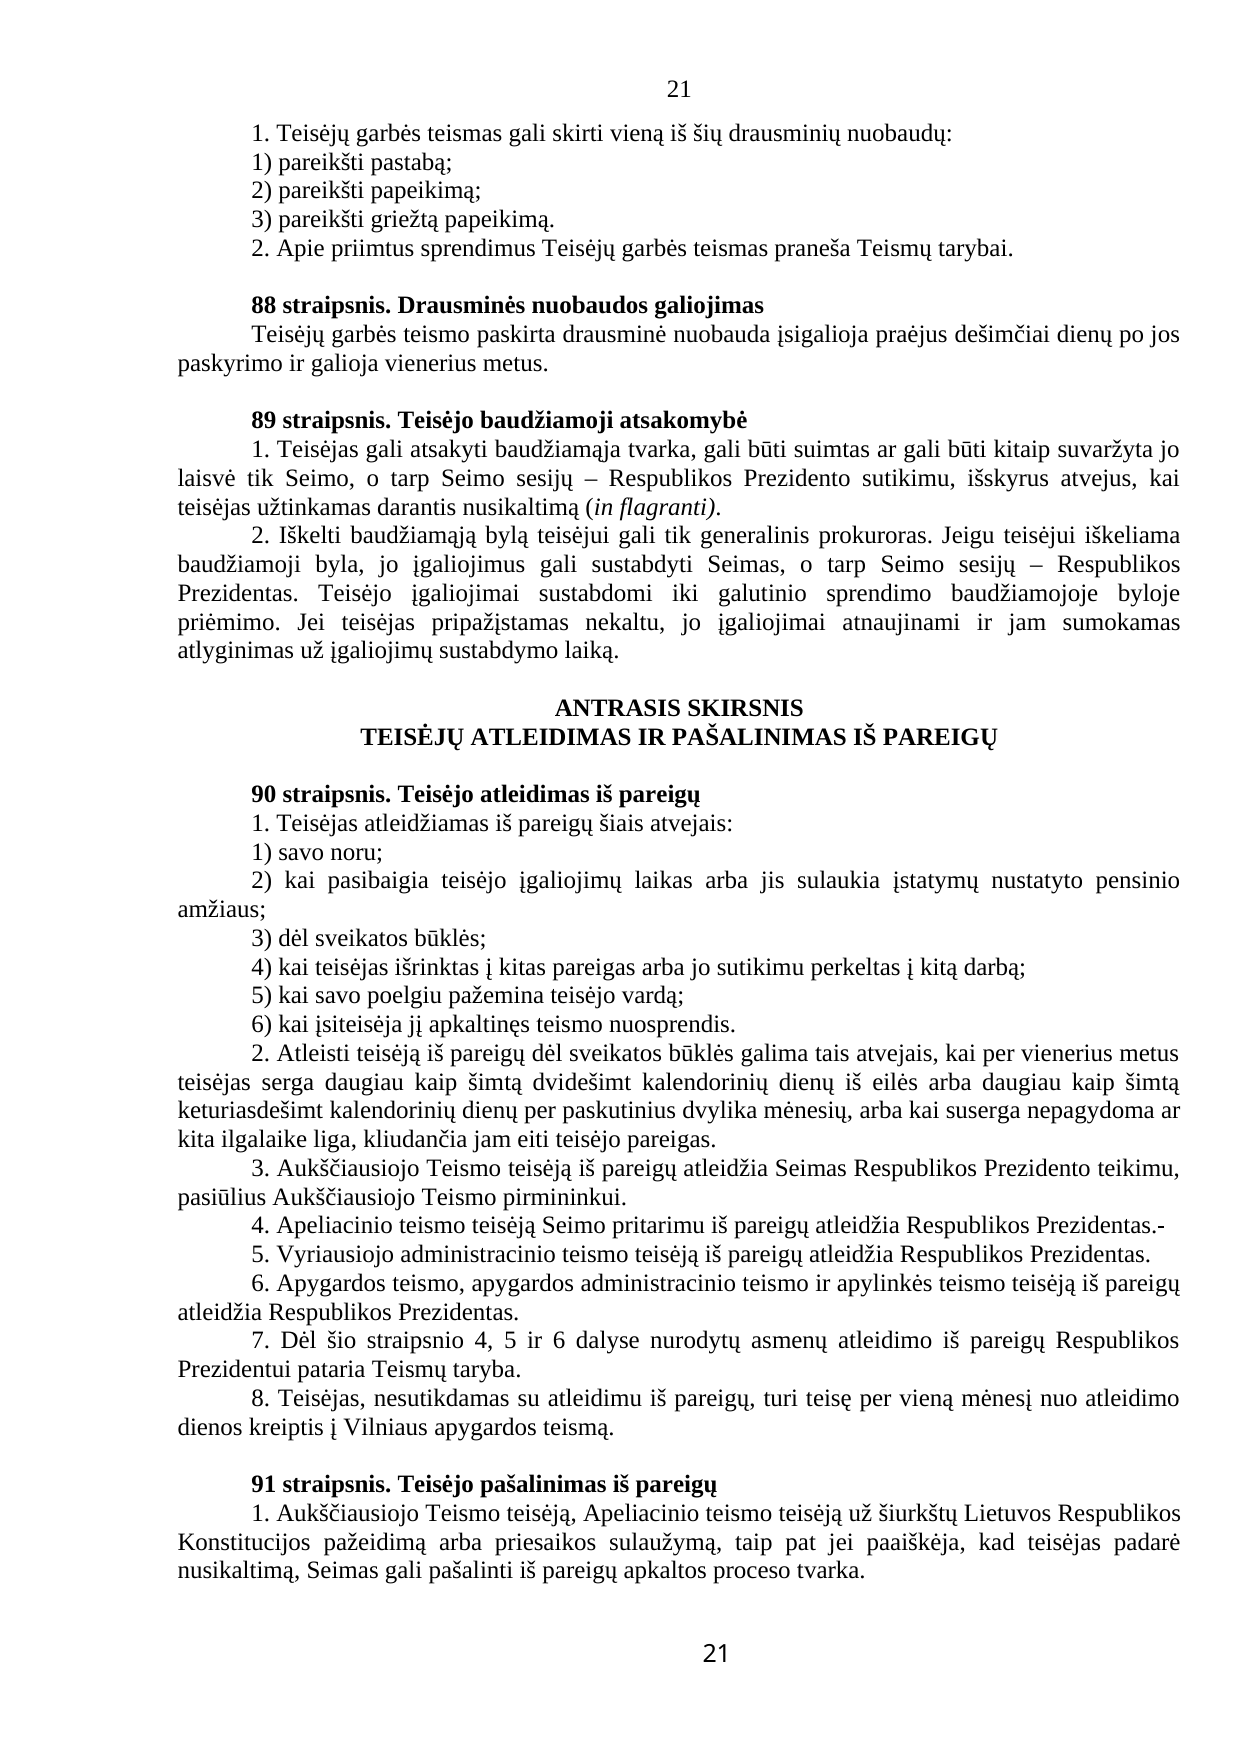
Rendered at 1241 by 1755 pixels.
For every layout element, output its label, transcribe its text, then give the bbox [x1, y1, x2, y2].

text 1) savo noru; [177, 837, 1181, 866]
text 88 straipsnis. Drausminės nuobaudos galiojimas [177, 291, 1181, 319]
text 1. Teisėjas gali atsakyti baudžiamąja tvarka, gali būti suimtas ar gali būti kitaip suvaržyta jo laisvė tik Seimo, o tarp Seimo sesijų – Respublikos Prezidento sutikimu, išskyrus atvejus, kai teisėjas užtinkamas darantis nusikaltimą (in flagranti). [177, 434, 1181, 521]
text 1) pareikšti pastabą; [177, 147, 1181, 176]
text 6. Apygardos teismo, apygardos administracinio teismo ir apylinkės teismo teisėją iš pareigų atleidžia Respublikos Prezidentas. [177, 1268, 1181, 1326]
text 90 straipsnis. Teisėjo atleidimas iš pareigų [177, 779, 1181, 808]
text 2) pareikšti papeikimą; [177, 176, 1181, 204]
text 3) dėl sveikatos būklės; [177, 923, 1181, 952]
text 6) kai įsiteisėja jį apkaltinęs teismo nuosprendis. [177, 1009, 1181, 1038]
text 3. Aukščiausiojo Teismo teisėją iš pareigų atleidžia Seimas Respublikos Prezidento teikimu, pasiūlius Aukščiausiojo Teismo pirmininkui. [177, 1153, 1181, 1211]
text 5. Vyriausiojo administracinio teismo teisėją iš pareigų atleidžia Respublikos Prezidentas. [177, 1239, 1181, 1268]
text 4) kai teisėjas išrinktas į kitas pareigas arba jo sutikimu perkeltas į kitą darbą; [177, 952, 1181, 981]
text 2. Atleisti teisėją iš pareigų dėl sveikatos būklės galima tais atvejais, kai per vienerius metus teisėjas serga daugiau kaip šimtą dvidešimt kalendorinių dienų iš eilės arba daugiau kaip šimtą keturiasdešimt kalendorinių dienų per paskutinius dvylika mėnesių, arba kai suserga nepagydoma ar kita ilgalaike liga, kliudančia jam eiti teisėjo pareigas. [177, 1038, 1181, 1153]
text Teisėjų garbės teismo paskirta drausminė nuobauda įsigalioja praėjus dešimčiai dienų po jos paskyrimo ir galioja vienerius metus. [177, 319, 1181, 377]
text 2) kai pasibaigia teisėjo įgaliojimų laikas arba jis sulaukia įstatymų nustatyto pensinio amžiaus; [177, 866, 1181, 923]
text 1. Teisėjas atleidžiamas iš pareigų šiais atvejais: [177, 808, 1181, 837]
text 3) pareikšti griežtą papeikimą. [177, 204, 1181, 233]
text 2. Iškelti baudžiamąją bylą teisėjui gali tik generalinis prokuroras. Jeigu teisėjui iškeliama baudžiamoji byla, jo įgaliojimus gali sustabdyti Seimas, o tarp Seimo sesijų – Respublikos Prezidentas. Teisėjo įgaliojimai sustabdomi iki galutinio sprendimo baudžiamojoje byloje priėmimo. Jei teisėjas pripažįstamas nekaltu, jo įgaliojimai atnaujinami ir jam sumokamas atlyginimas už įgaliojimų sustabdymo laiką. [177, 521, 1181, 664]
text TEISĖJŲ ATLEIDIMAS IR PAŠALINIMAS IŠ PAREIGŲ [177, 722, 1181, 751]
text ANTRASIS SKIRSNIS [177, 693, 1181, 722]
text 4. Apeliacinio teismo teisėją Seimo pritarimu iš pareigų atleidžia Respublikos Prezidentas. [177, 1211, 1181, 1239]
text 91 straipsnis. Teisėjo pašalinimas iš pareigų [177, 1469, 1181, 1498]
text 8. Teisėjas, nesutikdamas su atleidimu iš pareigų, turi teisę per vieną mėnesį nuo atleidimo dienos kreiptis į Vilniaus apygardos teismą. [177, 1383, 1181, 1441]
text 2. Apie priimtus sprendimus Teisėjų garbės teismas praneša Teismų tarybai. [177, 233, 1181, 262]
text 1. Teisėjų garbės teismas gali skirti vieną iš šių drausminių nuobaudų: [177, 118, 1181, 147]
text 1. Aukščiausiojo Teismo teisėją, Apeliacinio teismo teisėją už šiurkštų Lietuvos Respublikos Konstitucijos pažeidimą arba priesaikos sulaužymą, taip pat jei paaiškėja, kad teisėjas padarė nusikaltimą, Seimas gali pašalinti iš pareigų apkaltos proceso tvarka. [177, 1498, 1181, 1584]
text 5) kai savo poelgiu pažemina teisėjo vardą; [177, 981, 1181, 1009]
text 7. Dėl šio straipsnio 4, 5 ir 6 dalyse nurodytų asmenų atleidimo iš pareigų Respublikos Prezidentui pataria Teismų taryba. [177, 1326, 1181, 1383]
text 89 straipsnis. Teisėjo baudžiamoji atsakomybė [177, 406, 1181, 434]
